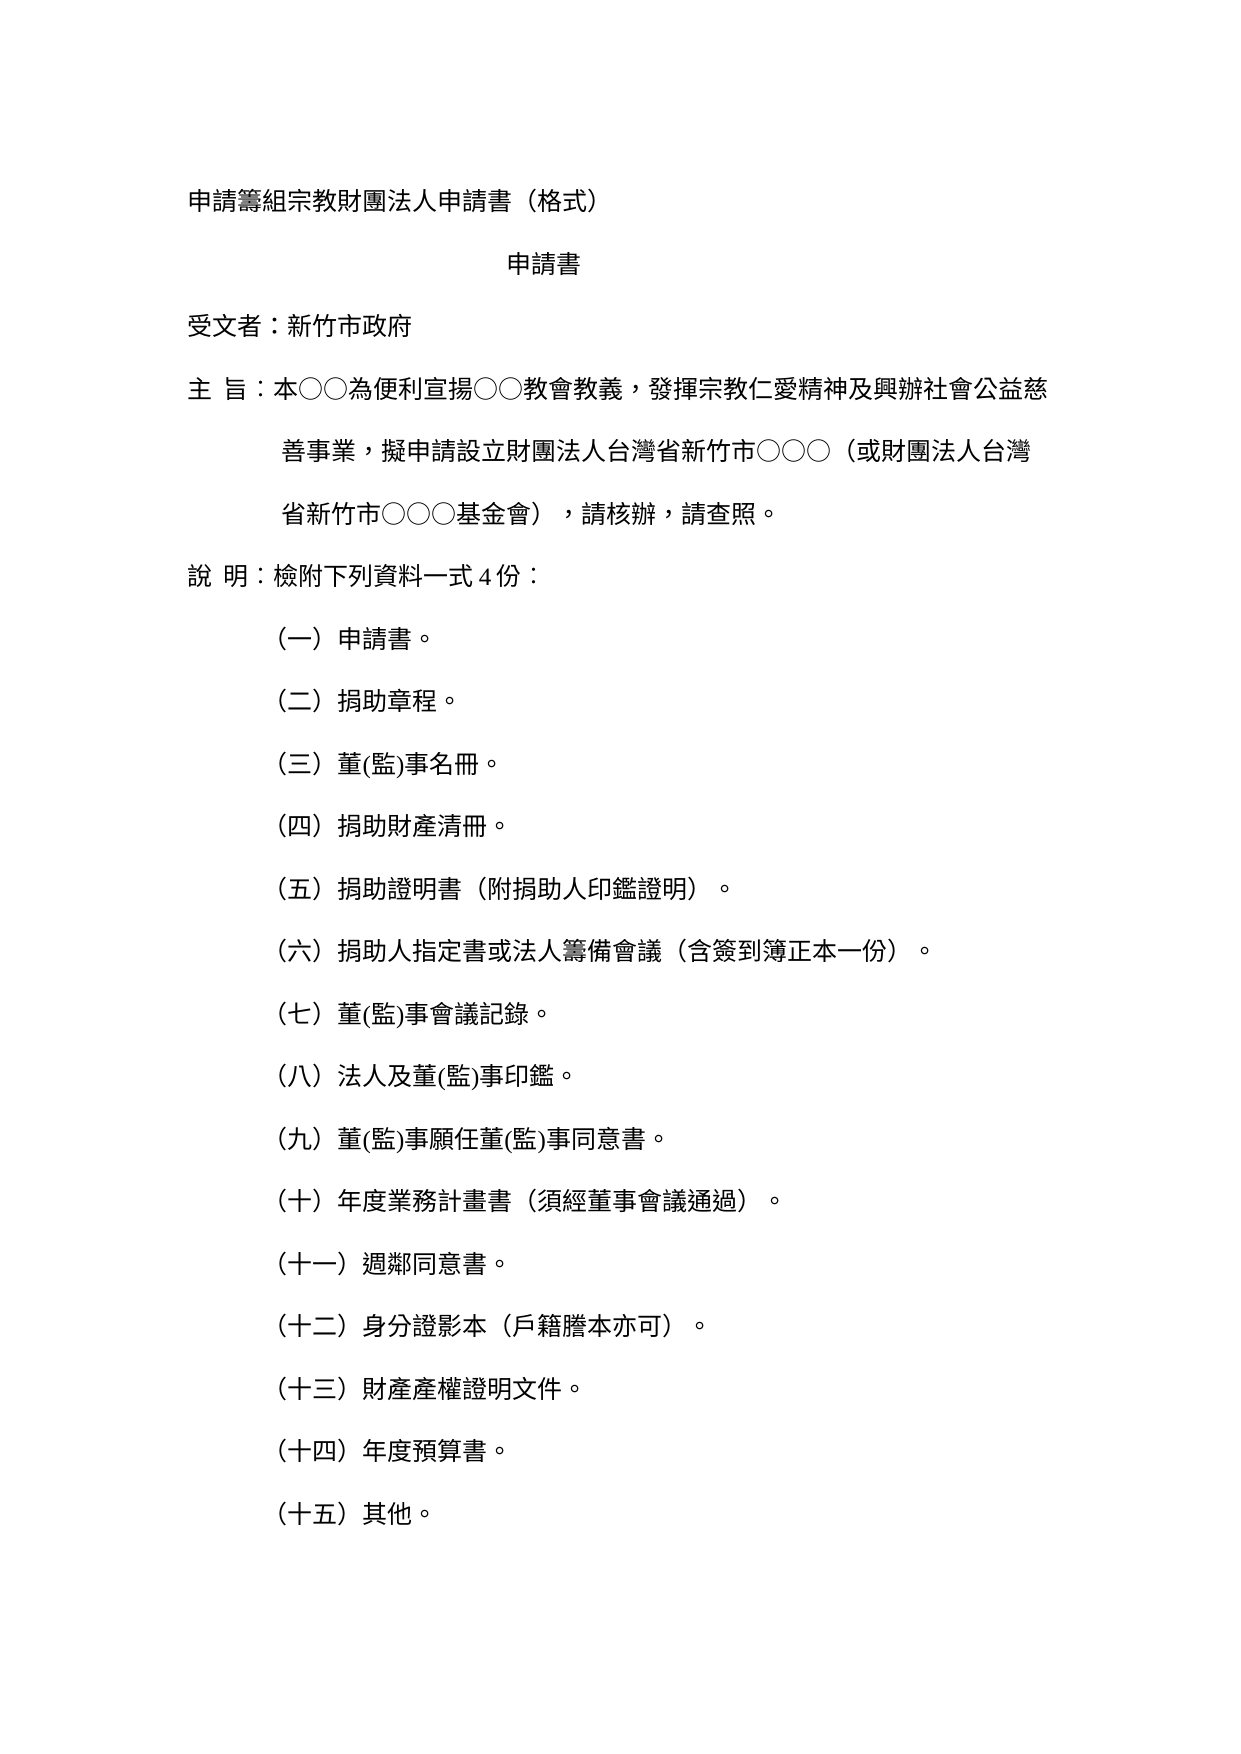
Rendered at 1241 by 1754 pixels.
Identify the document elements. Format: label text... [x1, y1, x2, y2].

text （八）法人及董(監)事印鑑。 [262, 1033, 1053, 1096]
text （四）捐助財產清冊。 [262, 783, 1053, 846]
text （六）捐助人指定書或法人籌備會議（含簽到簿正本一份）。 [262, 908, 1053, 971]
text 申請籌組宗教財團法人申請書（格式） [187, 158, 1053, 221]
text 說 明︰檢附下列資料一式4份︰ [187, 533, 1053, 596]
text 受文者：新竹市政府 [187, 283, 1053, 346]
text 申請書 [187, 221, 1053, 283]
text （十三）財產產權證明文件。 [262, 1346, 1053, 1408]
text （十四）年度預算書。 [262, 1408, 1053, 1471]
text （十二）身分證影本（戶籍謄本亦可）。 [262, 1283, 1053, 1346]
text （三）董(監)事名冊。 [262, 721, 1053, 783]
text （五）捐助證明書（附捐助人印鑑證明）。 [262, 846, 1053, 908]
text （十）年度業務計畫書（須經董事會議通過）。 [262, 1158, 1053, 1221]
text 主 旨︰本○○為便利宣揚○○教會教義，發揮宗教仁愛精神及興辦社會公益慈善事業，擬申請設立財團法人台灣省新竹市○○○（或財團法人台灣省新竹市○○○基金會），請核辦，請查照。 [187, 346, 1053, 533]
text （七）董(監)事會議記錄。 [262, 971, 1053, 1033]
text （十五）其他。 [262, 1471, 1053, 1533]
text （九）董(監)事願任董(監)事同意書。 [262, 1096, 1053, 1158]
text （十一）週鄰同意書。 [262, 1221, 1053, 1283]
text （二）捐助章程。 [262, 658, 1053, 721]
text （一）申請書。 [262, 596, 1053, 658]
